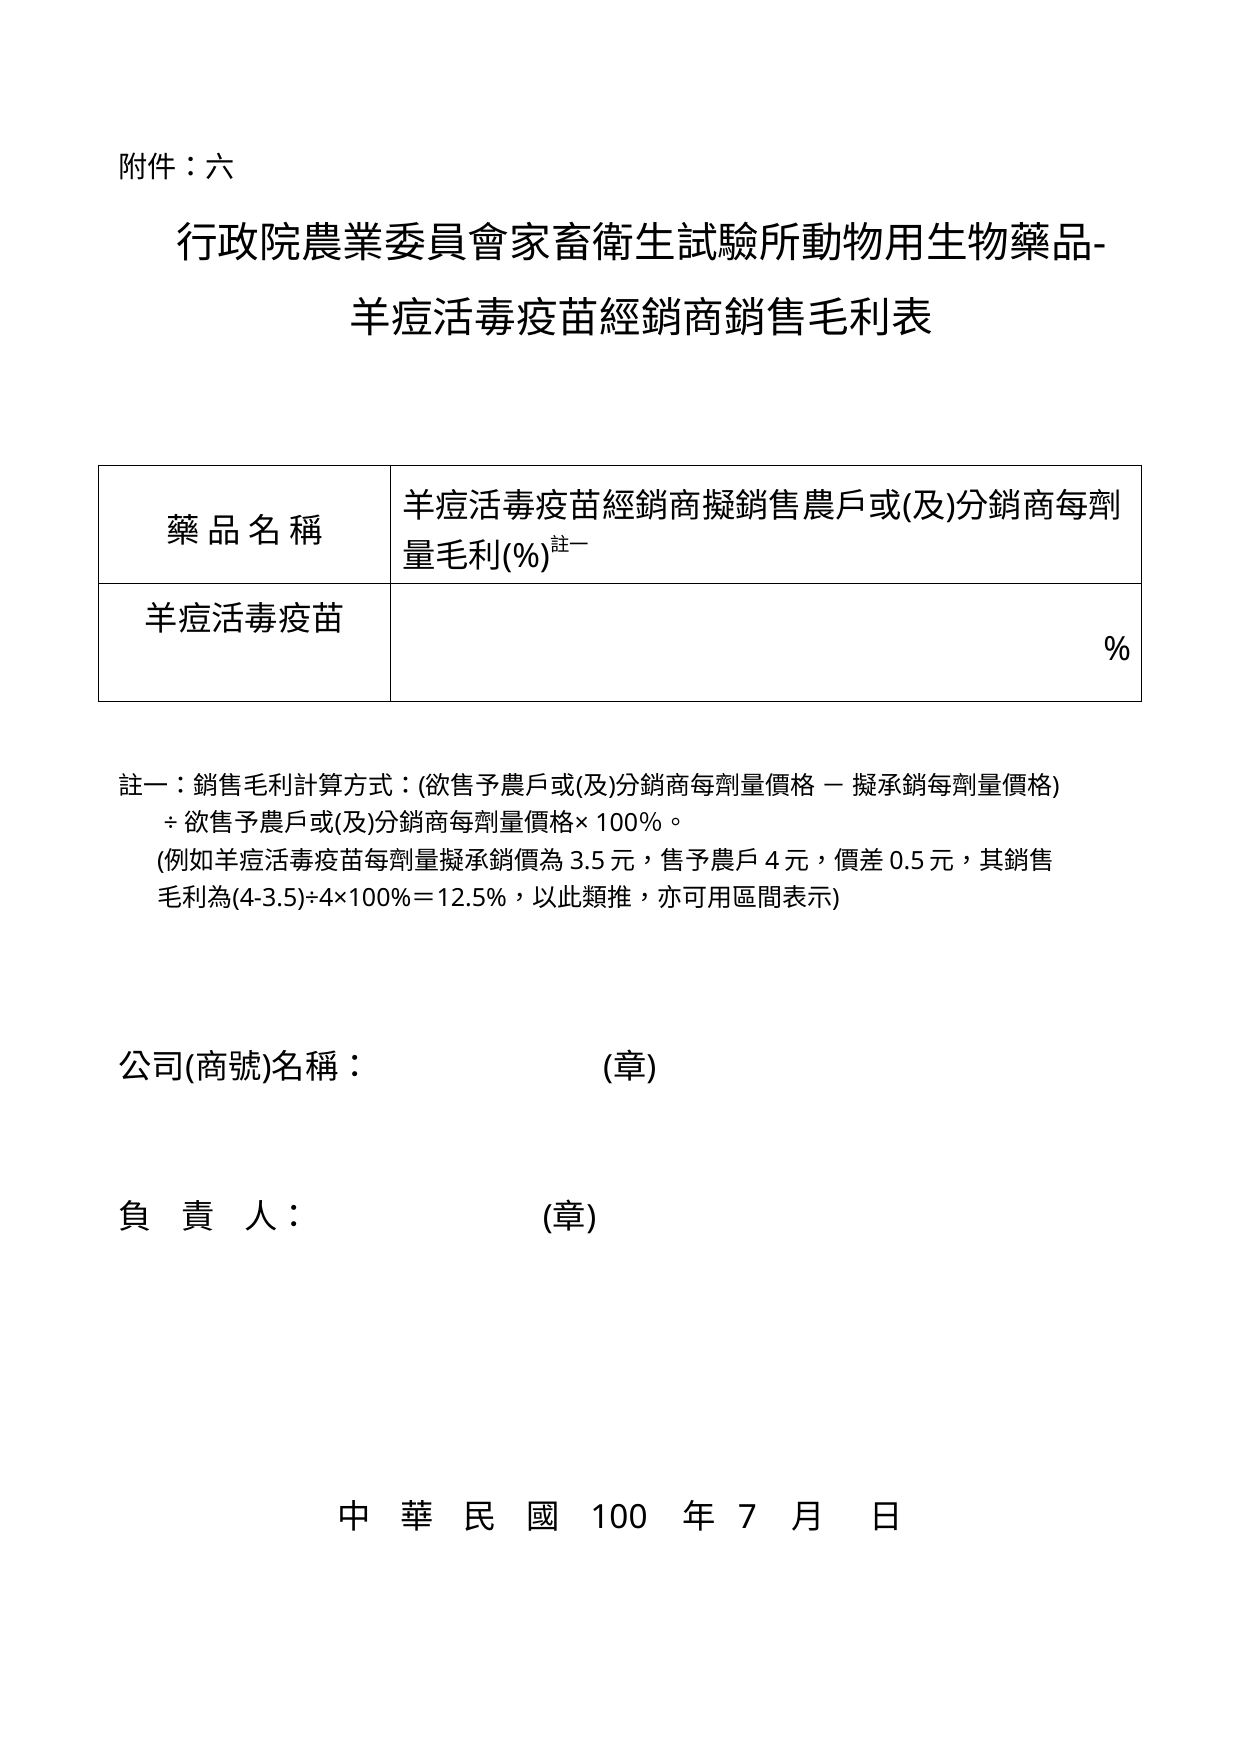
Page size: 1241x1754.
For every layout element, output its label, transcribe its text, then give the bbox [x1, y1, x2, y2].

table_header 藥 品 名 稱 [99, 466, 390, 583]
table_header 羊痘活毒疫苗經銷商擬銷售農戶或(及)分銷商每劑量毛利(%)註一 [391, 466, 1141, 583]
text 附件：六 [118, 127, 1122, 202]
text 註一：銷售毛利計算方式：(欲售予農戶或(及)分銷商每劑量價格 － 擬承銷每劑量價格) [118, 764, 1122, 802]
text ÷ 欲售予農戶或(及)分銷商每劑量價格× 100％。 [118, 802, 1122, 839]
text (例如羊痘活毒疫苗每劑量擬承銷價為3.5元，售予農戶4元，價差0.5元，其銷售 [118, 839, 1122, 877]
table_cell % [391, 584, 1141, 701]
text 羊痘活毒疫苗經銷商銷售毛利表 [118, 277, 1122, 352]
text 毛利為(4-3.5)÷4×100%＝12.5%，以此類推，亦可用區間表示) [118, 877, 1122, 914]
table_cell 羊痘活毒疫苗 [99, 584, 390, 701]
text 公司(商號)名稱： (章) [118, 1027, 1020, 1102]
text 中 華 民 國 100 年 7 月 日 [118, 1477, 1122, 1552]
text 負 責 人： (章) [118, 1177, 1020, 1252]
text 行政院農業委員會家畜衛生試驗所動物用生物藥品- [118, 202, 1122, 277]
